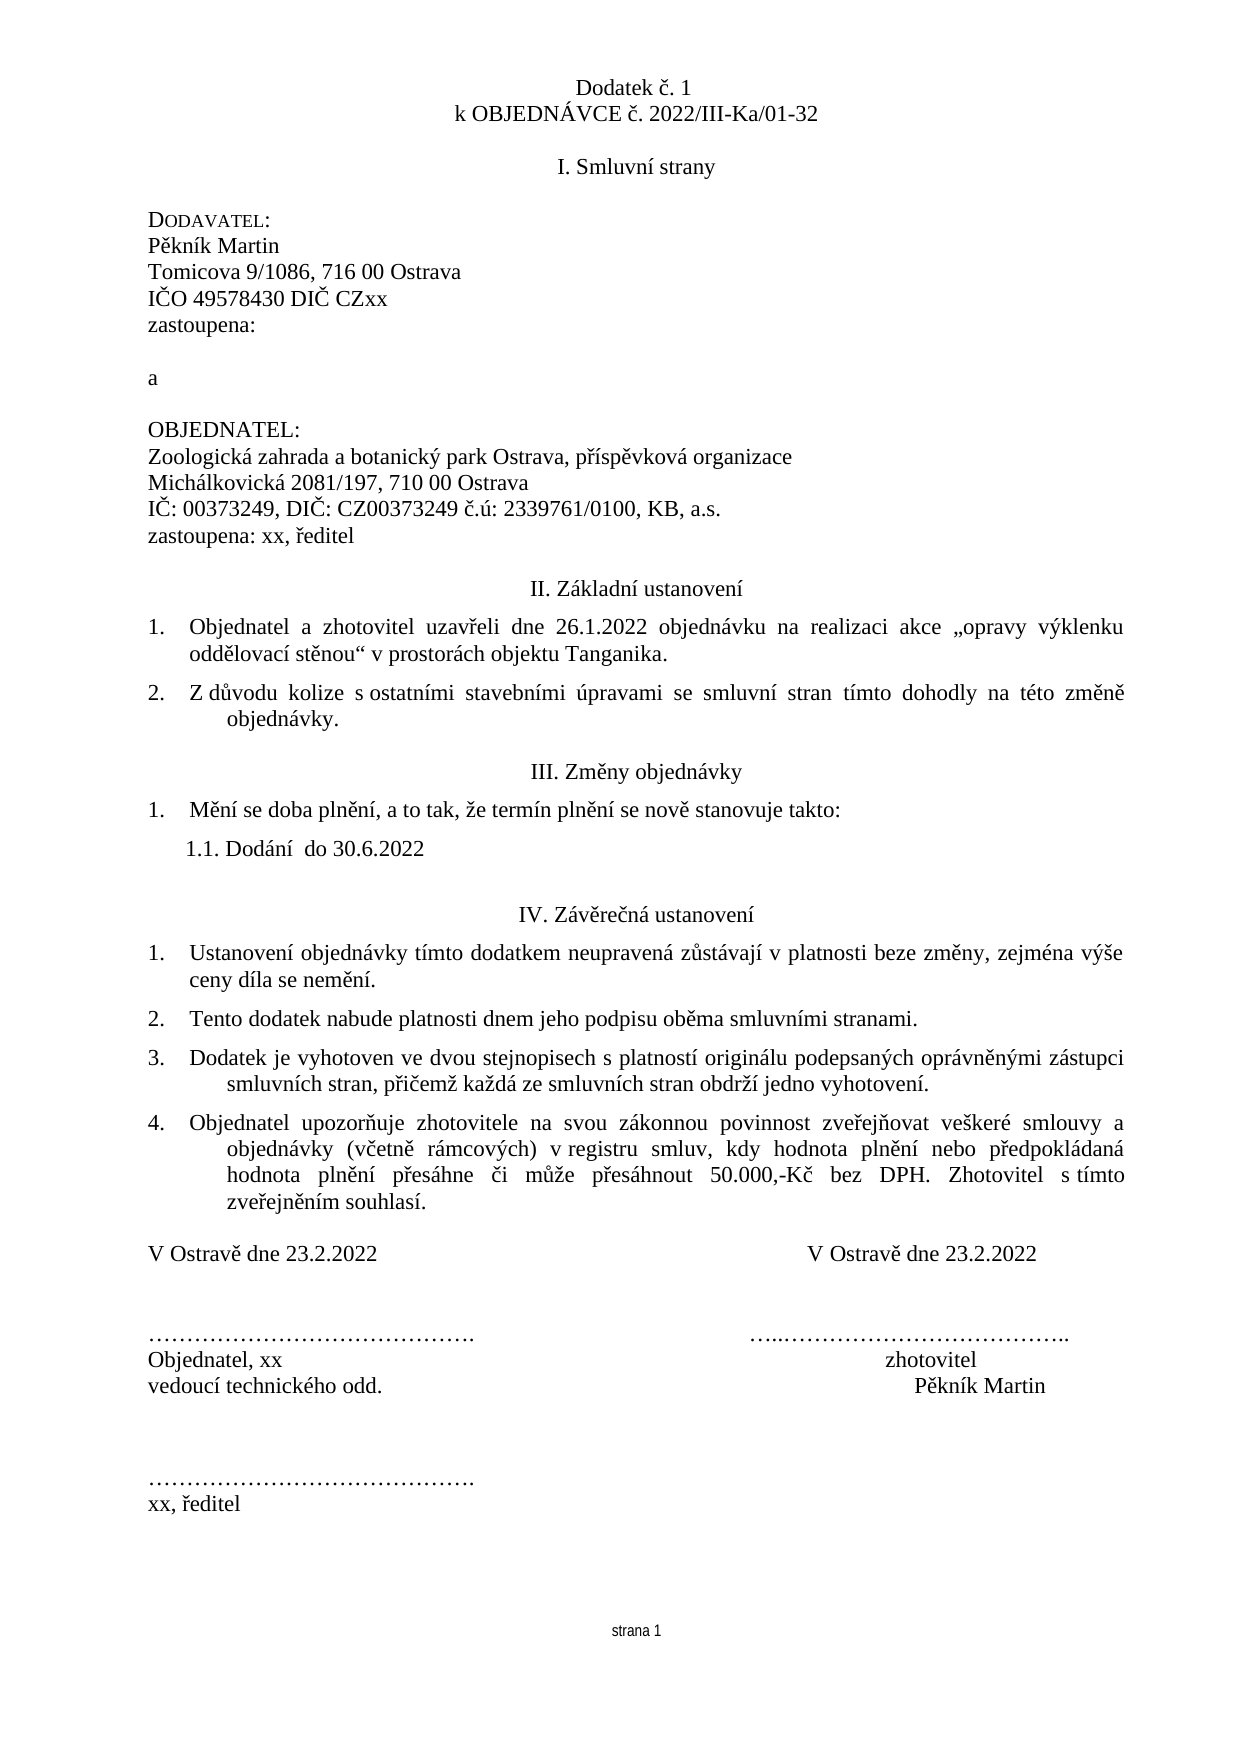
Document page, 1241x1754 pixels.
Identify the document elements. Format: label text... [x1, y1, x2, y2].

text ……………………………………. [148, 1464, 1125, 1490]
text IČ: 00373249, DIČ: CZ00373249 č.ú: 2339761/0100, KB, a.s. [148, 496, 1125, 522]
list Ustanovení objednávky tímto dodatkem neupravená zůstávají v platnosti beze změny, zejména výše ceny díla se nemění. [148, 939, 1125, 992]
text 1.1. Dodání do 30.6.2022 [185, 835, 1125, 862]
text a [148, 364, 1125, 390]
text zastoupena: [148, 311, 1125, 337]
text V Ostravě dne 23.2.2022 V Ostravě dne 23.2.2022 [148, 1241, 1125, 1267]
list Z důvodu kolize s ostatními stavebními úpravami se smluvní stran tímto dohodly na této změně objednávky. [148, 679, 1125, 731]
text I. Smluvní strany [148, 153, 1125, 179]
list Tento dodatek nabude platnosti dnem jeho podpisu oběma smluvními stranami. [148, 1005, 1125, 1031]
list Objednatel upozorňuje zhotovitele na svou zákonnou povinnost zveřejňovat veškeré smlouvy a objednávky (včetně rámcových) v registru smluv, kdy hodnota plnění nebo předpokládaná hodnota plnění přesáhne či může přesáhnout 50.000,-Kč bez DPH. Zhotovitel s tímto zveřejněním souhlasí. [148, 1109, 1125, 1214]
text ……………………………………. …..……………………………….. [148, 1319, 1125, 1346]
text Dodatek č. 1 [148, 74, 1125, 100]
text Michálkovická 2081/197, 710 00 Ostrava [148, 469, 1125, 496]
text xx, ředitel [148, 1490, 1125, 1517]
text vedoucí technického odd. Pěkník Martin [148, 1372, 1125, 1399]
text Dodavatel: [148, 206, 1125, 232]
subtitle IV. Závěrečná ustanovení [148, 901, 1125, 927]
text Tomicova 9/1086, 716 00 Ostrava [148, 258, 1125, 285]
text zastoupena: xx, ředitel [148, 522, 1125, 548]
text OBJEDNATEL: [148, 416, 1125, 443]
text Pěkník Martin [148, 232, 1125, 258]
text II. Základní ustanovení [148, 574, 1125, 601]
text k OBJEDNÁVCE č. 2022/III-Ka/01-32 [148, 100, 1125, 127]
list Mění se doba plnění, a to tak, že termín plnění se nově stanovuje takto: [148, 797, 1125, 823]
text Objednatel, xx zhotovitel [148, 1346, 1125, 1372]
list Objednatel a zhotovitel uzavřeli dne 26.1.2022 objednávku na realizaci akce „opravy výklenku oddělovací stěnou“ v prostorách objektu Tanganika. [148, 613, 1125, 666]
list Dodatek je vyhotoven ve dvou stejnopisech s platností originálu podepsaných oprávněnými zástupci smluvních stran, přičemž každá ze smluvních stran obdrží jedno vyhotovení. [148, 1043, 1125, 1096]
text Zoologická zahrada a botanický park Ostrava, příspěvková organizace [148, 443, 1125, 469]
text III. Změny objednávky [148, 758, 1125, 784]
text IČO 49578430 DIČ CZxx [148, 285, 1125, 311]
